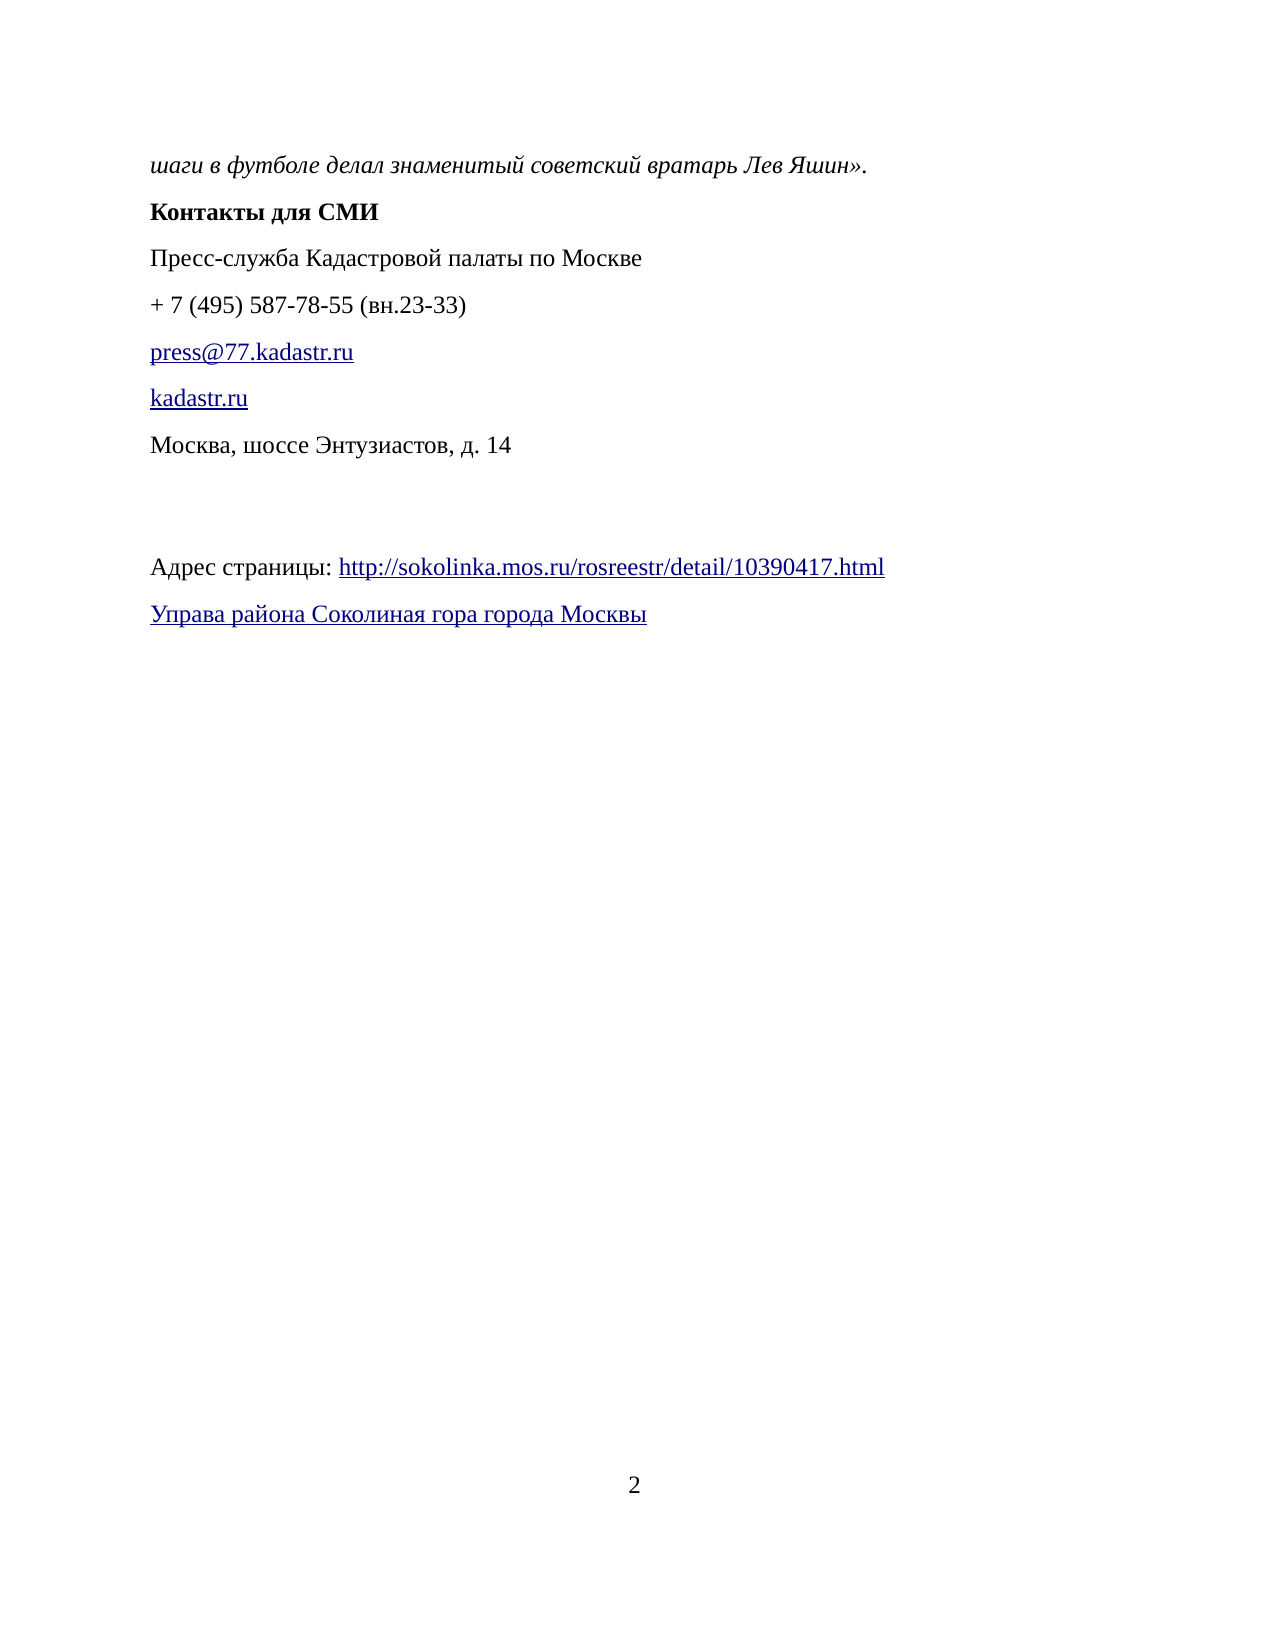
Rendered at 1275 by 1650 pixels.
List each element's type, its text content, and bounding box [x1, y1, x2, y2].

text + 7 (495) 587-78-55 (вн.23-33) [150, 290, 1125, 319]
text Контакты для СМИ [150, 197, 1125, 225]
text kadastr.ru [150, 383, 1125, 412]
text Москва, шоссе Энтузиастов, д. 14 [150, 430, 1125, 459]
text Адрес страницы: http://sokolinka.mos.ru/rosreestr/detail/10390417.html [150, 552, 1125, 581]
text Управа района Соколиная гора города Москвы [150, 599, 1125, 627]
text шаги в футболе делал знаменитый советский вратарь Лев Яшин». [150, 150, 1125, 179]
text Пресс-служба Кадастровой палаты по Москве [150, 243, 1125, 272]
text press@77.kadastr.ru [150, 337, 1125, 365]
